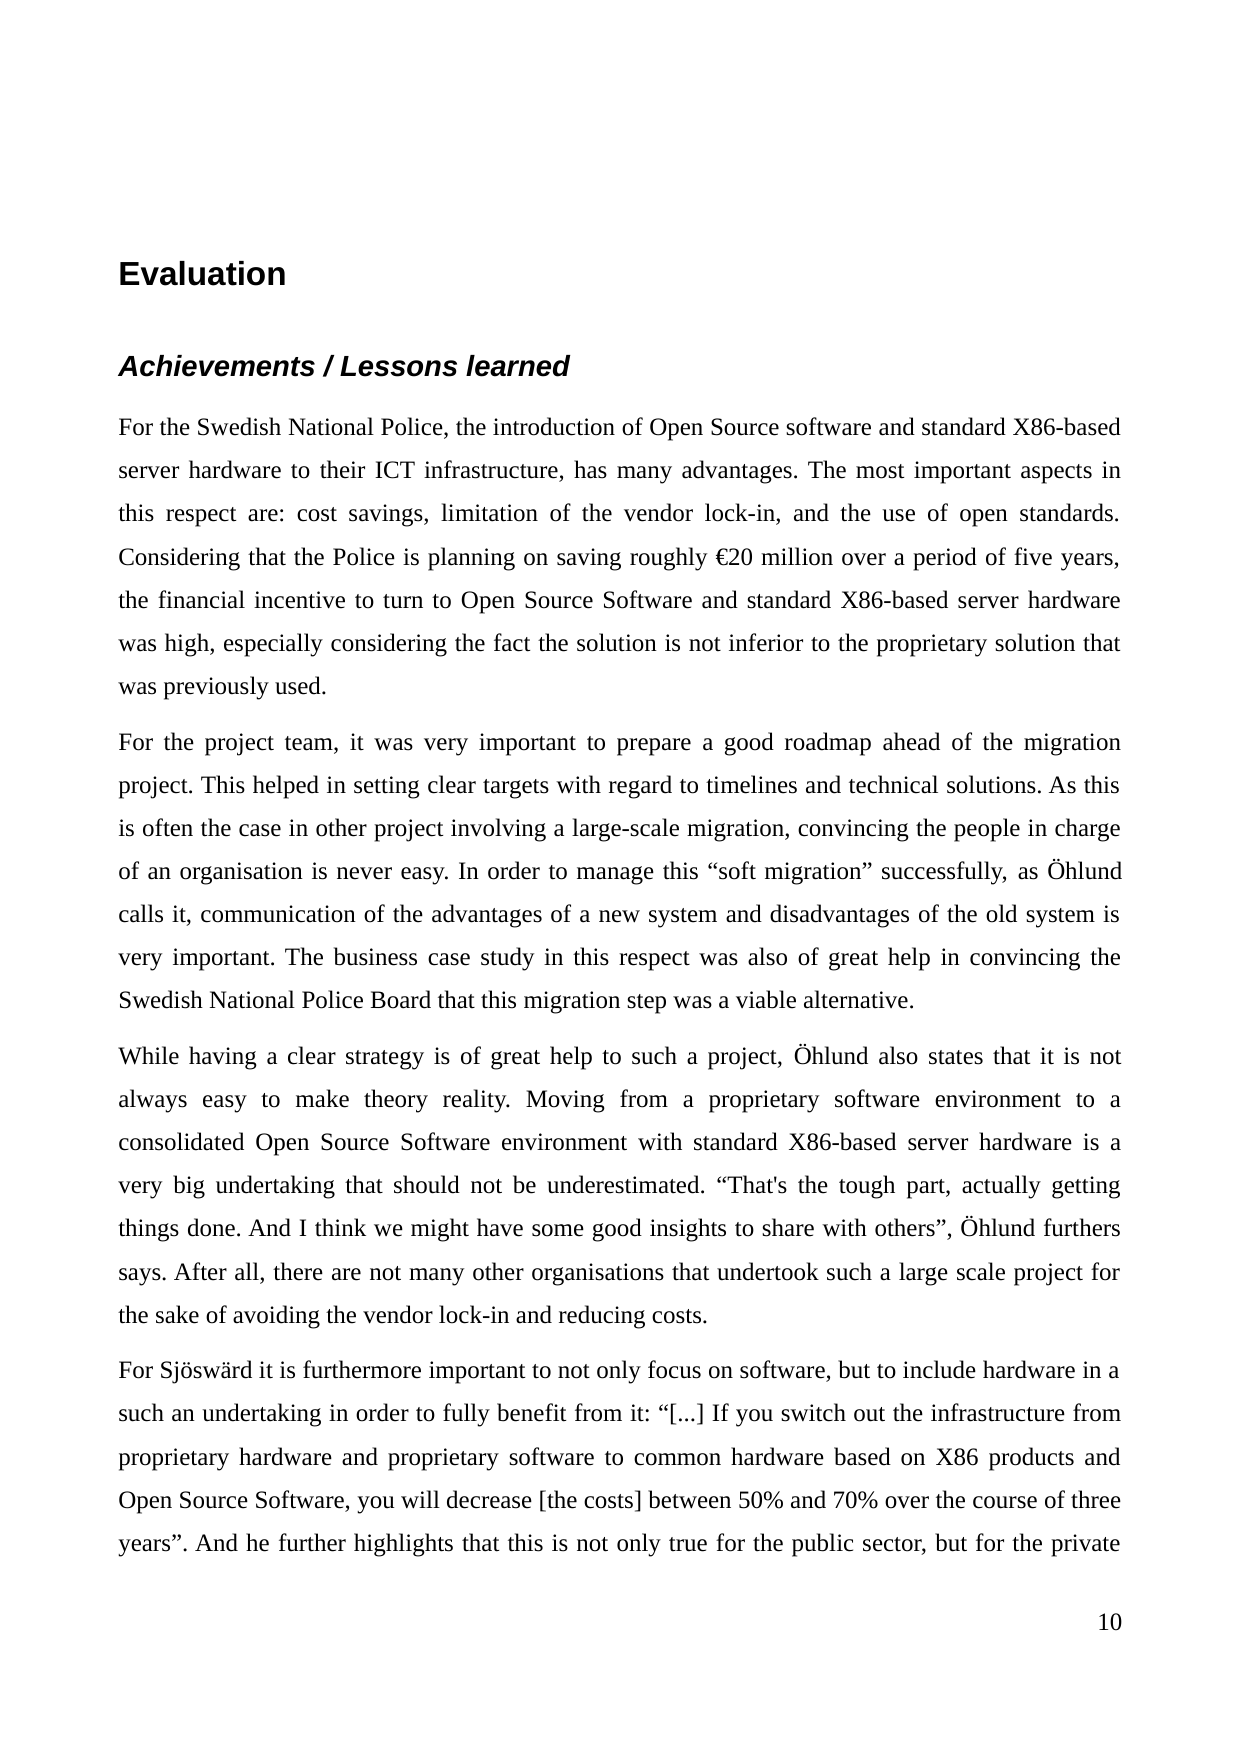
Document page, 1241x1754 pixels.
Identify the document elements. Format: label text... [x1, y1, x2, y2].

text For the Swedish National Police, the introduction of Open Source software and standard X86-based server hardware to their ICT infrastructure, has many advantages. The most important aspects in this respect are: cost savings, limitation of the vendor lock-in, and the use of open standards. Considering that the Police is planning on saving roughly €20 million over a period of five years, the financial incentive to turn to Open Source Software and standard X86-based server hardware was high, especially considering the fact the solution is not inferior to the proprietary solution that was previously used. [118, 412, 1122, 700]
text While having a clear strategy is of great help to such a project, Öhlund also states that it is not always easy to make theory reality. Moving from a proprietary software environment to a consolidated Open Source Software environment with standard X86-based server hardware is a very big undertaking that should not be underestimated. “That's the tough part, actually getting things done. And I think we might have some good insights to share with others”, Öhlund furthers says. After all, there are not many other organisations that undertook such a large scale project for the sake of avoiding the vendor lock-in and reducing costs. [118, 1041, 1122, 1328]
subtitle Achievements / Lessons learned [118, 349, 1122, 383]
text For the project team, it was very important to prepare a good roadmap ahead of the migration project. This helped in setting clear targets with regard to timelines and technical solutions. As this is often the case in other project involving a large-scale migration, convincing the people in charge of an organisation is never easy. In order to manage this “soft migration” successfully, as Öhlund calls it, communication of the advantages of a new system and disadvantages of the old system is very important. The business case study in this respect was also of great help in convincing the Swedish National Police Board that this migration step was a viable alternative. [118, 727, 1122, 1014]
text For Sjöswärd it is furthermore important to not only focus on software, but to include hardware in a such an undertaking in order to fully benefit from it: “[...] If you switch out the infrastructure from proprietary hardware and proprietary software to common hardware based on X86 products and Open Source Software, you will decrease [the costs] between 50% and 70% over the course of three years”. And he further highlights that this is not only true for the public sector, but for the private [118, 1355, 1122, 1557]
subtitle Evaluation [118, 254, 1122, 293]
